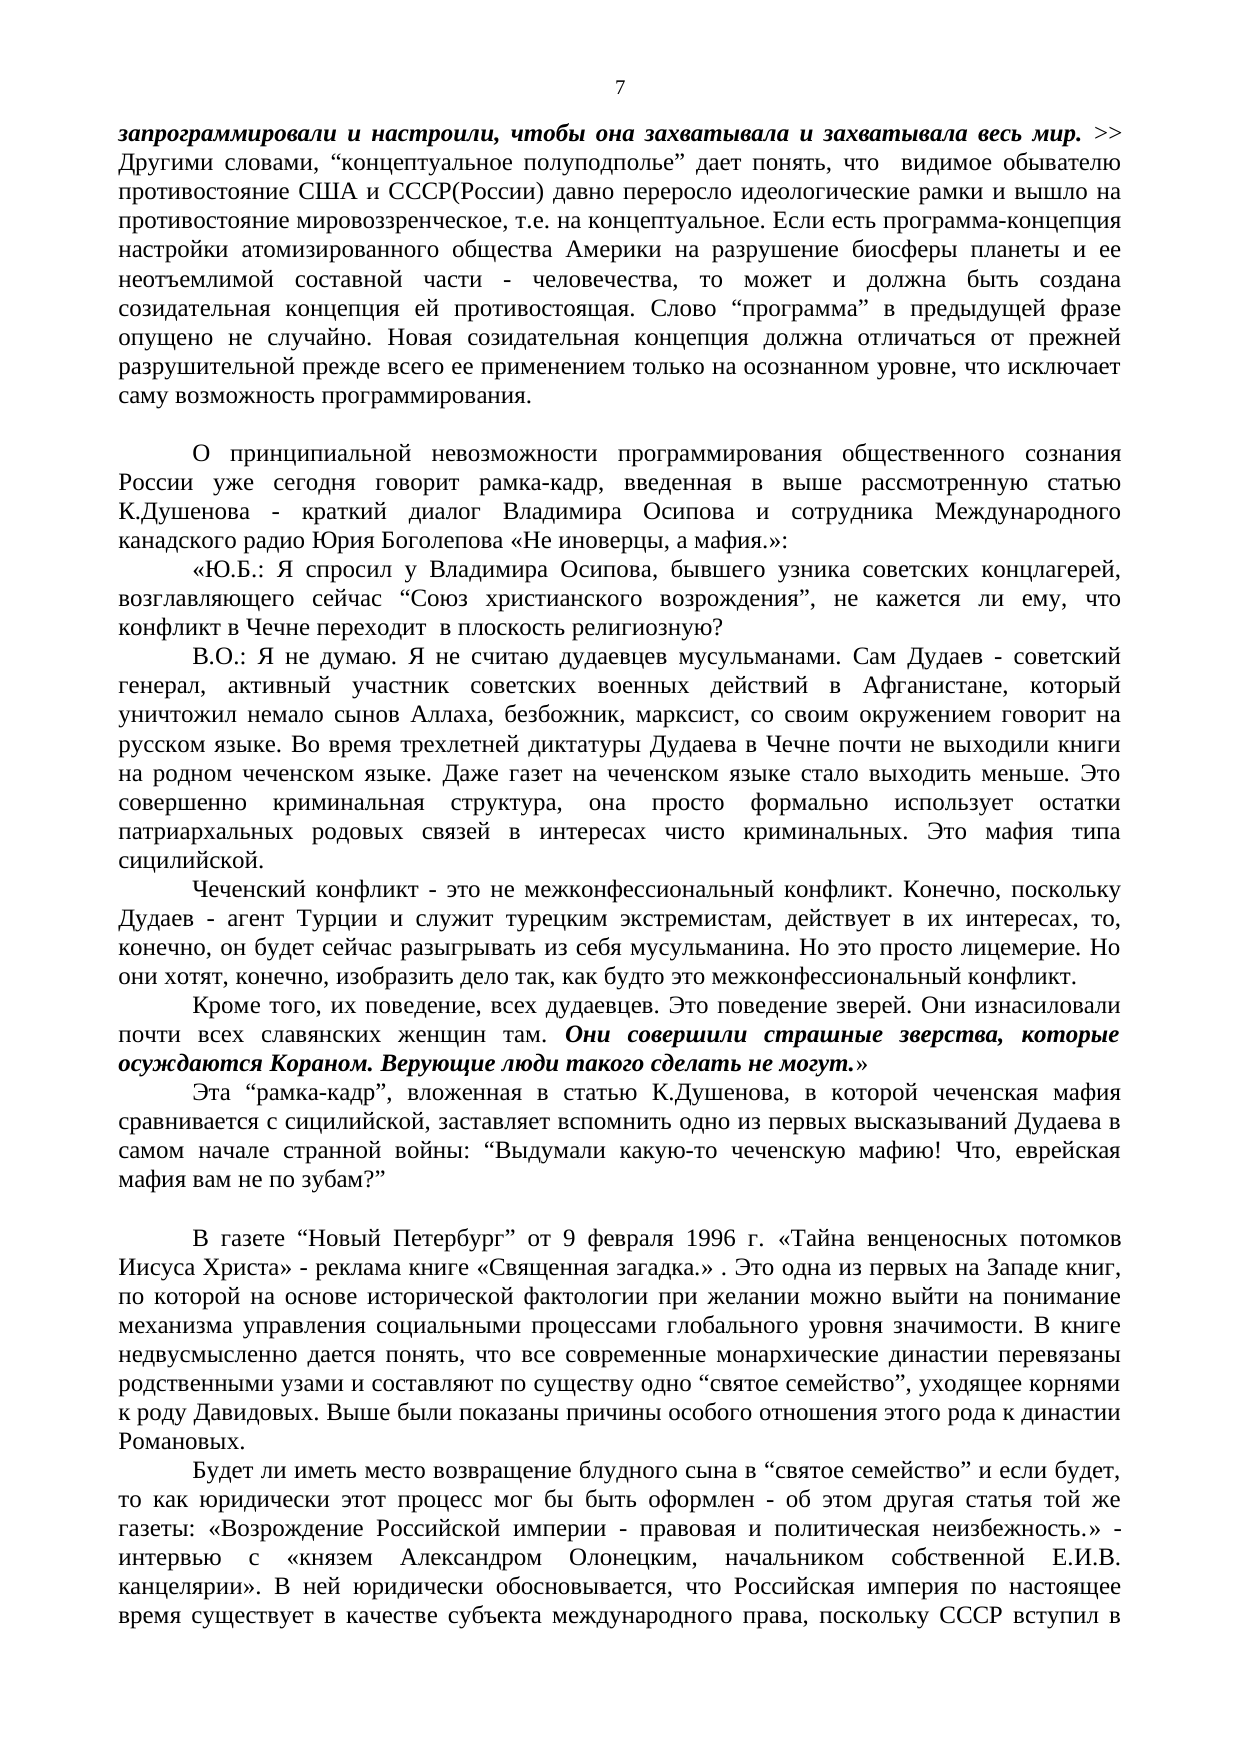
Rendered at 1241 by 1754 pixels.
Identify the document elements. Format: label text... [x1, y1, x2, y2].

text запрограммировали и настроили, чтобы она захватывала и захватывала весь мир. >> Другими словами, “концептуальное полуподполье” дает понять, что видимое обывателю противостояние США и СССР(России) давно переросло идеологические рамки и вышло на противостояние мировоззренческое, т.е. на концептуальное. Если есть программа-концепция настройки атомизированного общества Америки на разрушение биосферы планеты и ее неотъемлимой составной части - человечества, то может и должна быть создана созидательная концепция ей противостоящая. Слово “программа” в предыдущей фразе опущено не случайно. Новая созидательная концепция должна отличаться от прежней разрушительной прежде всего ее применением только на осознанном уровне, что исключает саму возможность программирования. [118, 118, 1122, 409]
text В газете “Новый Петербург” от 9 февраля 1996 г. «Тайна венценосных потомков Иисуса Христа» - реклама книге «Священная загадка.» . Это одна из первых на Западе книг, по которой на основе исторической фактологии при желании можно выйти на понимание механизма управления социальными процессами глобального уровня значимости. В книге недвусмысленно дается понять, что все современные монархические династии перевязаны родственными узами и составляют по существу одно “святое семейство”, уходящее корнями к роду Давидовых. Выше были показаны причины особого отношения этого рода к династии Романовых. [118, 1222, 1122, 1455]
text «Ю.Б.: Я спросил у Владимира Осипова, бывшего узника советских концлагерей, возглавляющего сейчас “Союз христианского возрождения”, не кажется ли ему, что конфликт в Чечне переходит в плоскость религиозную? [118, 554, 1122, 641]
text О принципиальной невозможности программирования общественного сознания России уже сегодня говорит рамка-кадр, введенная в выше рассмотренную статью К.Душенова - краткий диалог Владимира Осипова и сотрудника Международного канадского радио Юрия Боголепова «Не иноверцы, а мафия.»: [118, 438, 1122, 554]
text Чеченский конфликт - это не межконфессиональный конфликт. Конечно, поскольку Дудаев - агент Турции и служит турецким экстремистам, действует в их интересах, то, конечно, он будет сейчас разыгрывать из себя мусульманина. Но это просто лицемерие. Но они хотят, конечно, изобразить дело так, как будто это межконфессиональный конфликт. [118, 874, 1122, 990]
text Кроме того, их поведение, всех дудаевцев. Это поведение зверей. Они изнасиловали почти всех славянских женщин там. Они совершили страшные зверства, которые осуждаются Кораном. Верующие люди такого сделать не могут.» [118, 990, 1122, 1077]
text В.О.: Я не думаю. Я не считаю дудаевцев мусульманами. Сам Дудаев - советский генерал, активный участник советских военных действий в Афганистане, который уничтожил немало сынов Аллаха, безбожник, марксист, со своим окружением говорит на русском языке. Во время трехлетней диктатуры Дудаева в Чечне почти не выходили книги на родном чеченском языке. Даже газет на чеченском языке стало выходить меньше. Это совершенно криминальная структура, она просто формально использует остатки патриархальных родовых связей в интересах чисто криминальных. Это мафия типа сицилийской. [118, 641, 1122, 874]
text Будет ли иметь место возвращение блудного сына в “святое семейство” и если будет, то как юридически этот процесс мог бы быть оформлен - об этом другая статья той же газеты: «Возрождение Российской империи - правовая и политическая неизбежность.» - интервью с «князем Александром Олонецким, начальником собственной Е.И.В. канцелярии». В ней юридически обосновывается, что Российская империя по настоящее время существует в качестве субъекта международного права, поскольку СССР вступил в [118, 1455, 1122, 1629]
text Эта “рамка-кадр”, вложенная в статью К.Душенова, в которой чеченская мафия сравнивается с сицилийской, заставляет вспомнить одно из первых высказываний Дудаева в самом начале странной войны: “Выдумали какую-то чеченскую мафию! Что, еврейская мафия вам не по зубам?” [118, 1077, 1122, 1193]
